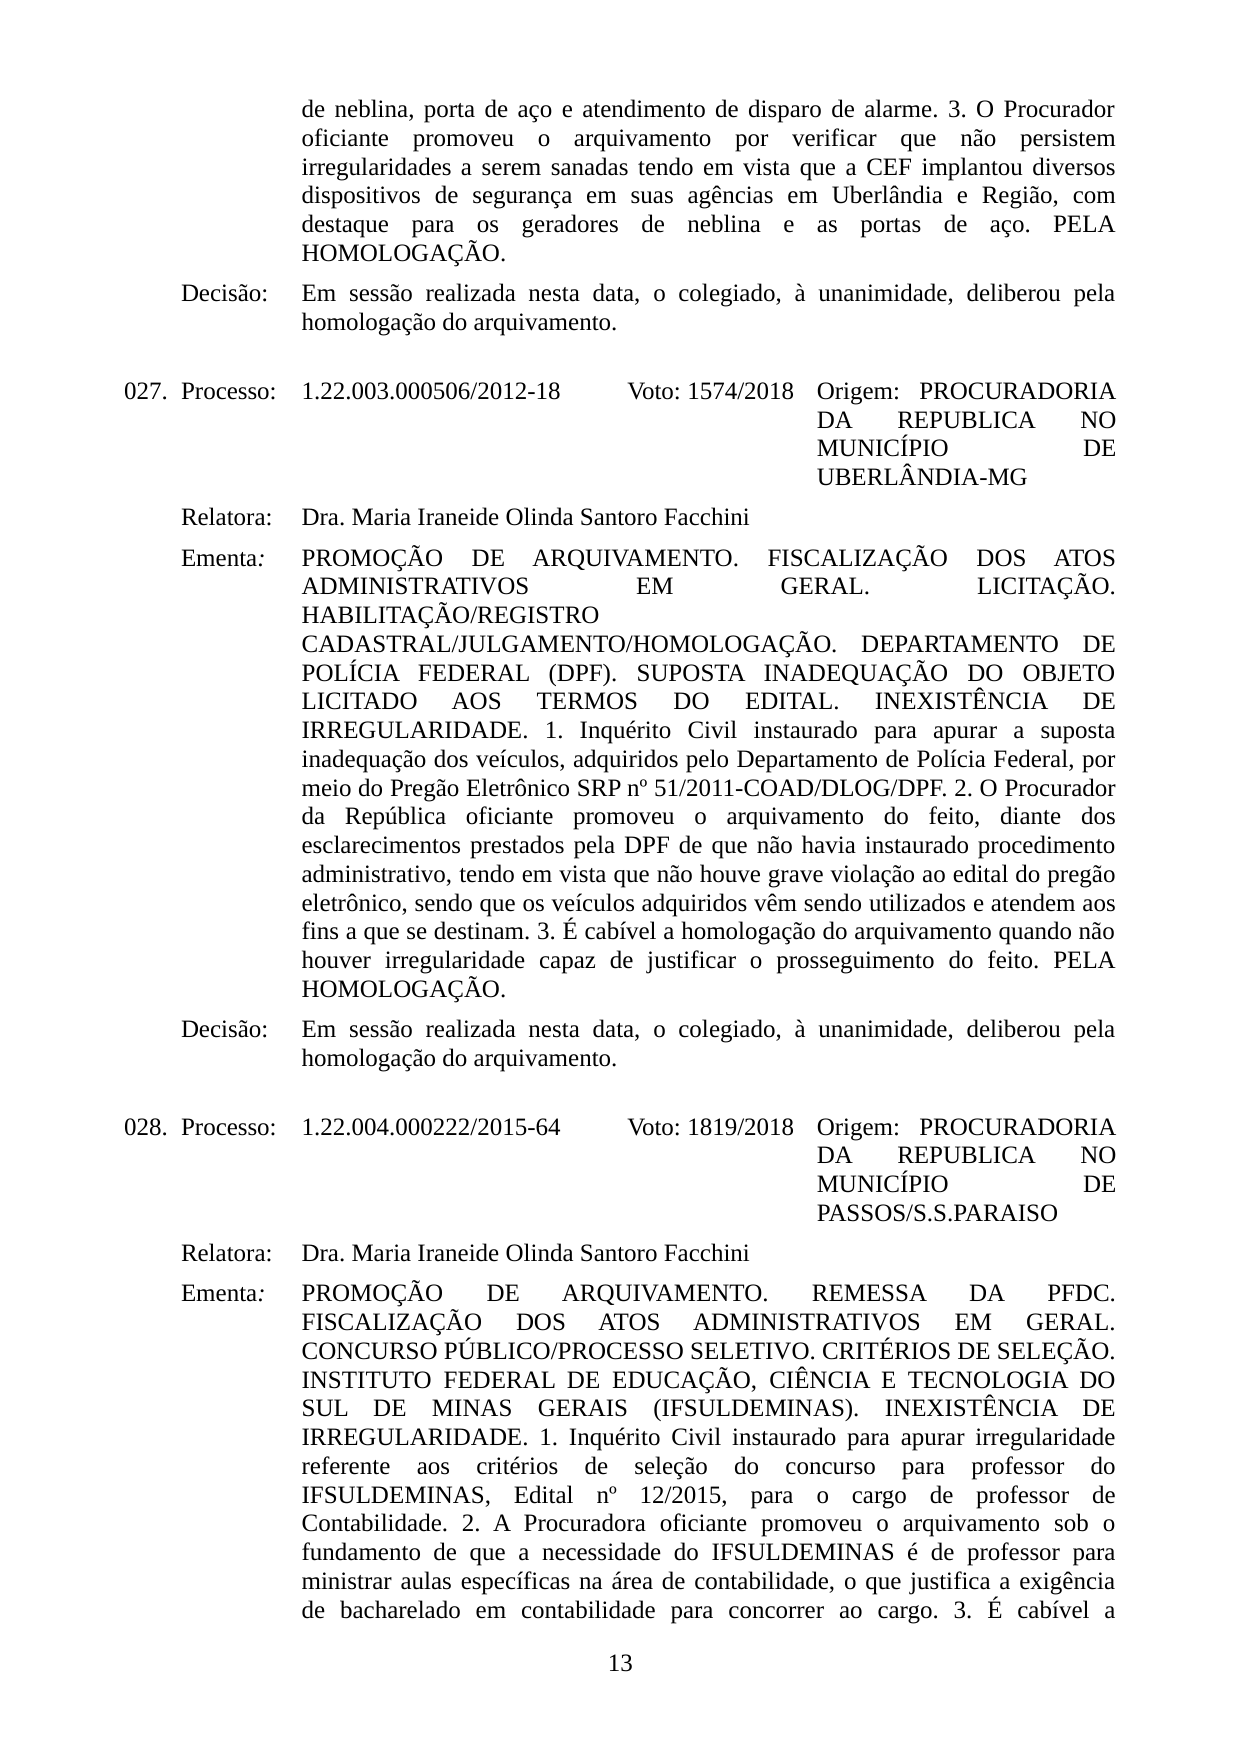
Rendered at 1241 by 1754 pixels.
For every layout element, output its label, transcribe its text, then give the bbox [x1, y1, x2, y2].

table_cell Relatora: [175, 497, 296, 537]
table_cell Relatora: [175, 1233, 296, 1273]
table_cell [118, 1233, 175, 1273]
table_cell [118, 1008, 175, 1077]
table_header Origem: PROCURADORIA DA REPUBLICA NO MUNICÍPIO DE PASSOS/S.S.PARAISO [811, 1106, 1122, 1232]
table_cell PROMOÇÃO DE ARQUIVAMENTO. FISCALIZAÇÃO DOS ATOS ADMINISTRATIVOS EM GERAL. LICITAÇÃO. HABILITAÇÃO/REGISTRO CADASTRAL/JULGAMENTO/HOMOLOGAÇÃO. DEPARTAMENTO DE POLÍCIA FEDERAL (DPF). SUPOSTA INADEQUAÇÃO DO OBJETO LICITADO AOS TERMOS DO EDITAL. INEXISTÊNCIA DE IRREGULARIDADE. 1. Inquérito Civil instaurado para apurar a suposta inadequação dos veículos, adquiridos pelo Departamento de Polícia Federal, por meio do Pregão Eletrônico SRP nº 51/2011-COAD/DLOG/DPF. 2. O Procurador da República oficiante promoveu o arquivamento do feito, diante dos esclarecimentos prestados pela DPF de que não havia instaurado procedimento administrativo, tendo em vista que não houve grave violação ao edital do pregão eletrônico, sendo que os veículos adquiridos vêm sendo utilizados e atendem aos fins a que se destinam. 3. É cabível a homologação do arquivamento quando não houver irregularidade capaz de justificar o prosseguimento do feito. PELA HOMOLOGAÇÃO. [296, 537, 1122, 1008]
table_cell Dra. Maria Iraneide Olinda Santoro Facchini [296, 497, 1122, 537]
table_cell Ementa: [175, 537, 296, 1008]
table_cell [118, 537, 175, 1008]
table_cell Ementa: [175, 1273, 296, 1629]
table_cell [118, 497, 175, 537]
table_header 1.22.004.000222/2015-64 [296, 1106, 621, 1232]
table_cell [118, 89, 175, 272]
table_header 027. [118, 370, 175, 497]
table_cell [118, 1273, 175, 1629]
table_cell Em sessão realizada nesta data, o colegiado, à unanimidade, deliberou pela homologação do arquivamento. [296, 1008, 1122, 1077]
table_header 028. [118, 1106, 175, 1232]
table_header Origem: PROCURADORIA DA REPUBLICA NO MUNICÍPIO DE UBERLÂNDIA-MG [811, 370, 1122, 497]
table_header Voto: 1574/2018 [621, 370, 811, 497]
table_cell Decisão: [175, 1008, 296, 1077]
table_cell Em sessão realizada nesta data, o colegiado, à unanimidade, deliberou pela homologação do arquivamento. [296, 273, 1122, 341]
table_cell PROMOÇÃO DE ARQUIVAMENTO. REMESSA DA PFDC. FISCALIZAÇÃO DOS ATOS ADMINISTRATIVOS EM GERAL. CONCURSO PÚBLICO/PROCESSO SELETIVO. CRITÉRIOS DE SELEÇÃO. INSTITUTO FEDERAL DE EDUCAÇÃO, CIÊNCIA E TECNOLOGIA DO SUL DE MINAS GERAIS (IFSULDEMINAS). INEXISTÊNCIA DE IRREGULARIDADE. 1. Inquérito Civil instaurado para apurar irregularidade referente aos critérios de seleção do concurso para professor do IFSULDEMINAS, Edital nº 12/2015, para o cargo de professor de Contabilidade. 2. A Procuradora oficiante promoveu o arquivamento sob o fundamento de que a necessidade do IFSULDEMINAS é de professor para ministrar aulas específicas na área de contabilidade, o que justifica a exigência de bacharelado em contabilidade para concorrer ao cargo. 3. É cabível a [296, 1273, 1122, 1629]
table_header Processo: [175, 370, 296, 497]
table_cell Decisão: [175, 273, 296, 341]
table_cell Dra. Maria Iraneide Olinda Santoro Facchini [296, 1233, 1122, 1273]
table_header Processo: [175, 1106, 296, 1232]
table_header 1.22.003.000506/2012-18 [296, 370, 621, 497]
table_cell [175, 89, 296, 272]
table_cell de neblina, porta de aço e atendimento de disparo de alarme. 3. O Procurador oficiante promoveu o arquivamento por verificar que não persistem irregularidades a serem sanadas tendo em vista que a CEF implantou diversos dispositivos de segurança em suas agências em Uberlândia e Região, com destaque para os geradores de neblina e as portas de aço. PELA HOMOLOGAÇÃO. [296, 89, 1122, 272]
table_header Voto: 1819/2018 [621, 1106, 811, 1232]
table_cell [118, 273, 175, 341]
